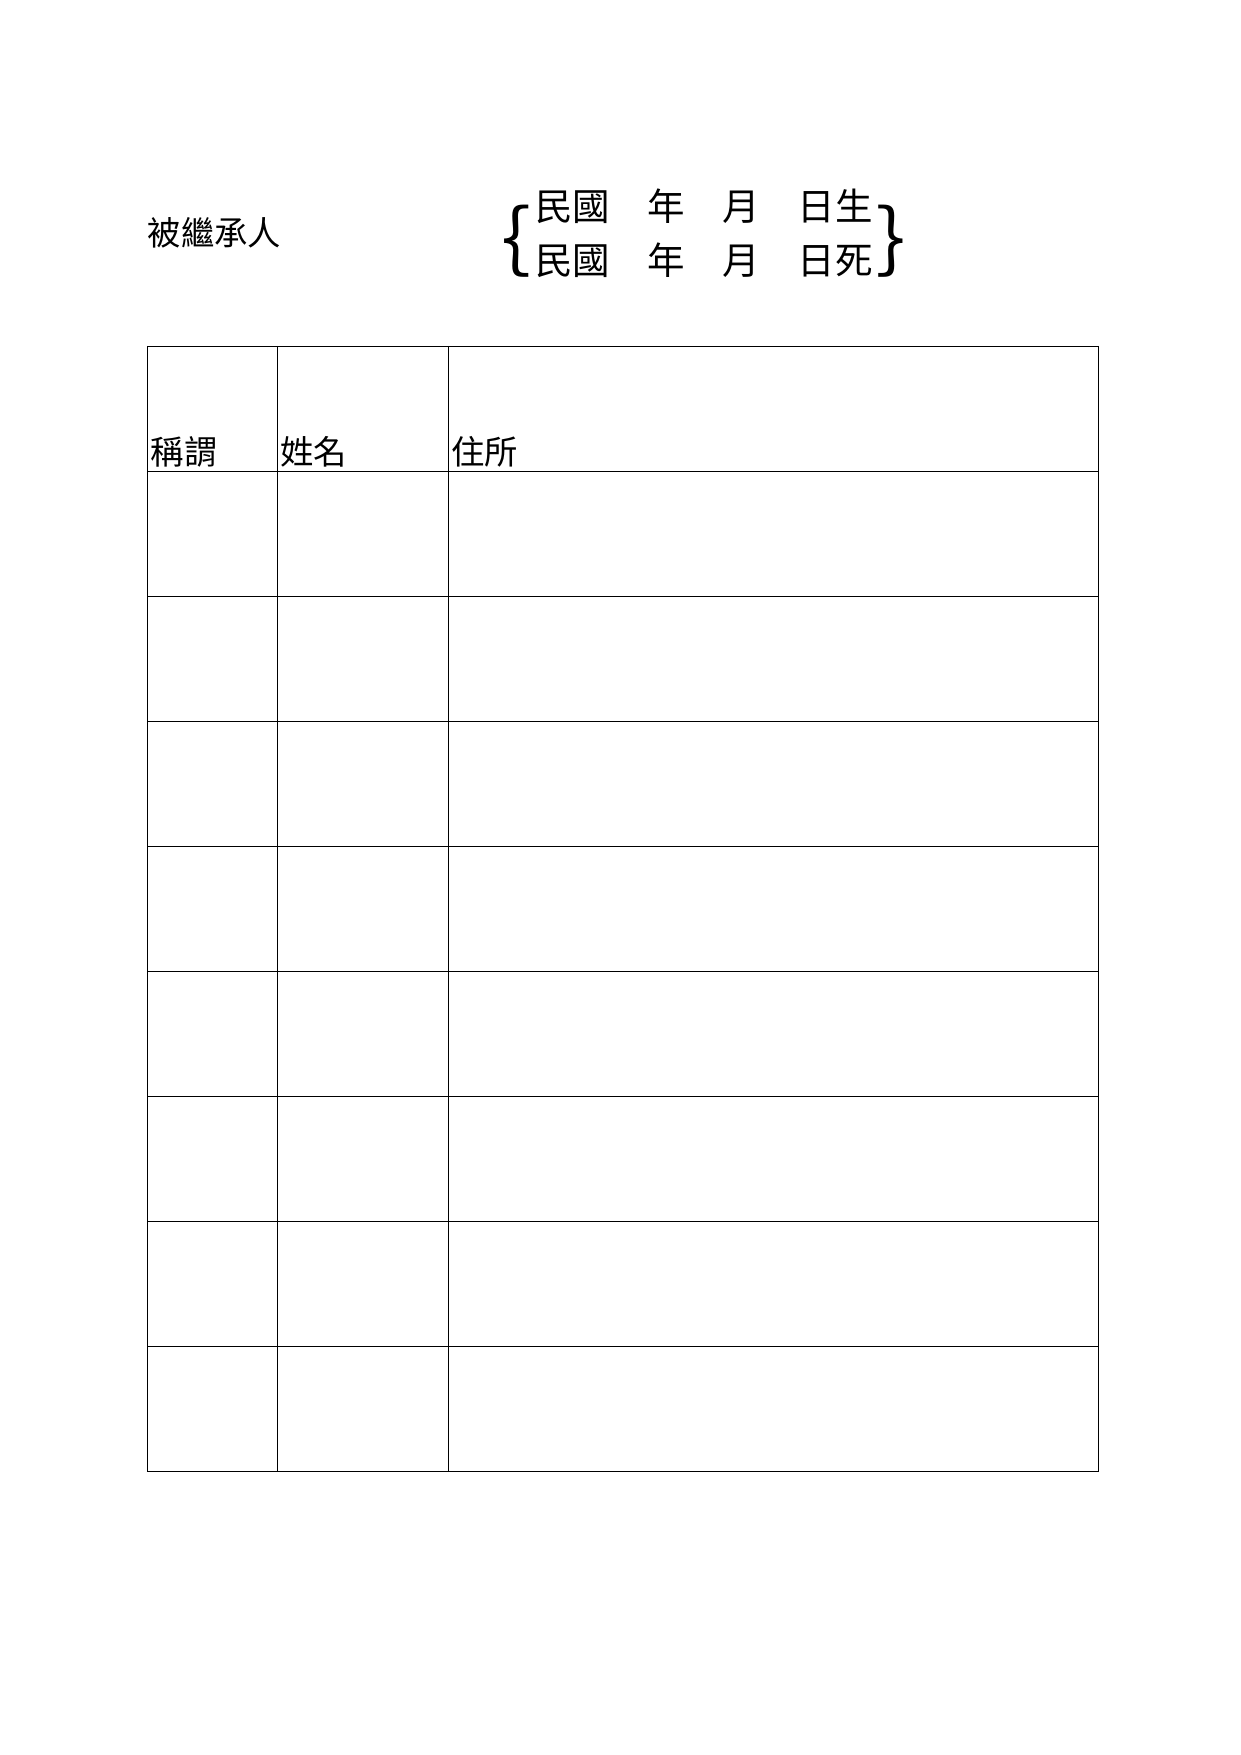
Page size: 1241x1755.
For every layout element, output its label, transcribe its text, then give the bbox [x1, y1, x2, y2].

table_cell [148, 972, 277, 1096]
table_cell [449, 1097, 1098, 1221]
table_cell [278, 722, 448, 846]
table_cell [278, 597, 448, 721]
table_cell [148, 847, 277, 971]
table_cell [148, 597, 277, 721]
table_cell [278, 1097, 448, 1221]
table_cell [449, 597, 1098, 721]
table_cell [148, 1347, 277, 1471]
table_cell [449, 1222, 1098, 1346]
table_cell [148, 1222, 277, 1346]
table_cell [449, 722, 1098, 846]
table_cell [278, 1222, 448, 1346]
table_cell [449, 847, 1098, 971]
table_cell [278, 847, 448, 971]
table_header 住所 [449, 347, 1098, 471]
table_cell [278, 472, 448, 596]
table_cell [449, 1347, 1098, 1471]
table_header 姓名 [278, 347, 448, 471]
table_header 稱謂 [148, 347, 277, 471]
table_cell [148, 722, 277, 846]
table_cell [278, 1347, 448, 1471]
table_cell [449, 972, 1098, 1096]
table_cell [449, 472, 1098, 596]
text 被繼承人 民國 年 月 日生民國 年 月 日死 [148, 158, 1093, 283]
table_cell [278, 972, 448, 1096]
table_cell [148, 472, 277, 596]
table_cell [148, 1097, 277, 1221]
